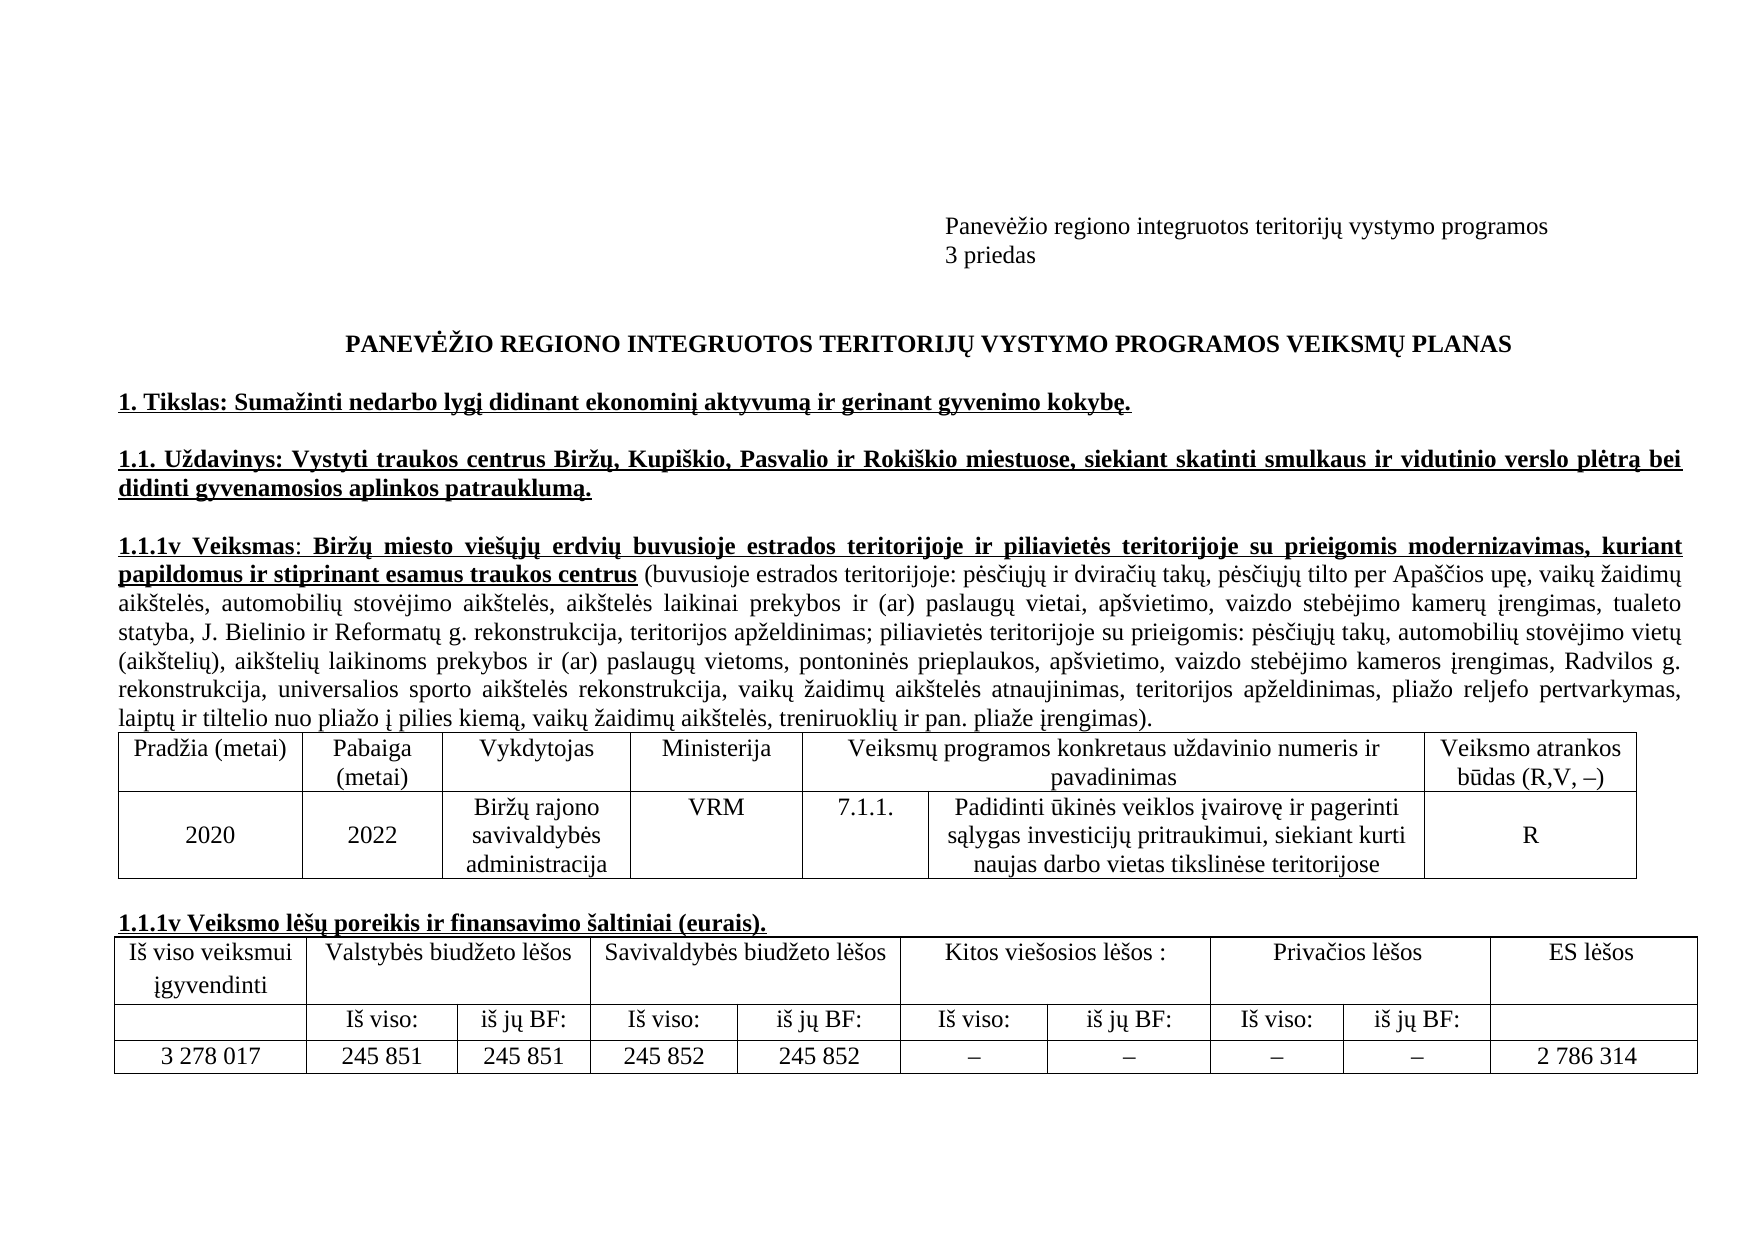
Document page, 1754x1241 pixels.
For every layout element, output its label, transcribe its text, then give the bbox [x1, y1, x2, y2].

table_cell 3 278 017 [115, 1041, 306, 1072]
table_cell – [901, 1041, 1047, 1072]
text didinti gyvenamosios aplinkos patrauklumą. [118, 471, 1683, 502]
table_header Ministerija [631, 733, 802, 791]
table_header Veiksmo atrankos būdas (R,V, –) [1425, 733, 1636, 791]
table_cell 7.1.1. [803, 792, 928, 878]
table_cell iš jų BF: [1048, 1005, 1210, 1040]
table_cell Iš viso: [307, 1005, 457, 1040]
table_cell 2022 [303, 792, 442, 878]
table_cell [115, 1005, 306, 1040]
table_cell – [1344, 1041, 1490, 1072]
table_header Veiksmų programos konkretaus uždavinio numeris ir pavadinimas [803, 733, 1424, 791]
text papildomus ir stiprinant esamus traukos centrus (buvusioje estrados teritorijoje: pėsčiųjų ir dviračių takų, pėsčiųjų tilto per Apaščios upę, vaikų žaidimų aikštelės, automobilių stovėjimo aikštelės, aikštelės laikinai prekybos ir (ar) paslaugų vietai, apšvietimo, vaizdo stebėjimo kamerų įrengimas, tualeto statyba, J. Bielinio ir Reformatų g. rekonstrukcija, teritorijos apželdinimas; piliavietės teritorijoje su prieigomis: pėsčiųjų takų, automobilių stovėjimo vietų (aikštelių), aikštelių laikinoms prekybos ir (ar) paslaugų vietoms, pontoninės prieplaukos, apšvietimo, vaizdo stebėjimo kameros įrengimas, Radvilos g. rekonstrukcija, universalios sporto aikštelės rekonstrukcija, vaikų žaidimų aikštelės atnaujinimas, teritorijos apželdinimas, pliažo reljefo pertvarkymas, laiptų ir tiltelio nuo pliažo į pilies kiemą, vaikų žaidimų aikštelės, treniruoklių ir pan. pliaže įrengimas). [118, 557, 1683, 732]
table_header Kitos viešosios lėšos : [901, 938, 1210, 1003]
text 1.1.1v Veiksmas: Biržų miesto viešųjų erdvių buvusioje estrados teritorijoje ir piliavietės teritorijoje su prieigomis modernizavimas, kuriant [118, 531, 1683, 556]
table_cell iš jų BF: [738, 1005, 900, 1040]
table_header Valstybės biudžeto lėšos [307, 938, 590, 1003]
table_cell R [1425, 792, 1636, 878]
table_cell 245 851 [307, 1041, 457, 1072]
table_cell 245 851 [458, 1041, 590, 1072]
table_cell – [1048, 1041, 1210, 1072]
text 1.1.1v Veiksmo lėšų poreikis ir finansavimo šaltiniai (eurais). [118, 908, 1683, 936]
text Panevėžio regiono integruotos teritorijų vystymo programos [118, 211, 1683, 240]
text 1.1. Uždavinys: Vystyti traukos centrus Biržų, Kupiškio, Pasvalio ir Rokiškio miestuose, siekiant skatinti smulkaus ir vidutinio verslo plėtrą bei [118, 444, 1683, 469]
table_cell iš jų BF: [458, 1005, 590, 1040]
table_cell 245 852 [738, 1041, 900, 1072]
text PANEVĖŽIO REGIONO INTEGRUOTOS TERITORIJŲ VYSTYMO PROGRAMOS VEIKSMŲ PLANAS [174, 329, 1683, 358]
table_cell iš jų BF: [1344, 1005, 1490, 1040]
text 3 priedas [118, 240, 1683, 268]
table_cell 2 786 314 [1491, 1041, 1697, 1072]
table_header Vykdytojas [443, 733, 630, 791]
table_header Pradžia (metai) [119, 733, 302, 791]
table_cell Biržų rajono savivaldybės administracija [443, 792, 630, 878]
table_header Privačios lėšos [1211, 938, 1490, 1003]
table_header Iš viso veiksmui įgyvendinti [115, 938, 306, 1003]
table_cell – [1211, 1041, 1343, 1072]
table_cell Iš viso: [591, 1005, 737, 1040]
table_cell Iš viso: [1211, 1005, 1343, 1040]
table_cell VRM [631, 792, 802, 878]
table_cell Padidinti ūkinės veiklos įvairovę ir pagerinti sąlygas investicijų pritraukimui, siekiant kurti naujas darbo vietas tikslinėse teritorijose [929, 792, 1424, 878]
table_cell Iš viso: [901, 1005, 1047, 1040]
table_header Pabaiga (metai) [303, 733, 442, 791]
table_cell 245 852 [591, 1041, 737, 1072]
table_cell 2020 [119, 792, 302, 878]
table_cell [1491, 1005, 1697, 1040]
table_header Savivaldybės biudžeto lėšos [591, 938, 900, 1003]
text 1. Tikslas: Sumažinti nedarbo lygį didinant ekonominį aktyvumą ir gerinant gyvenimo kokybę. [118, 387, 1683, 416]
table_header ES lėšos [1491, 938, 1697, 1003]
